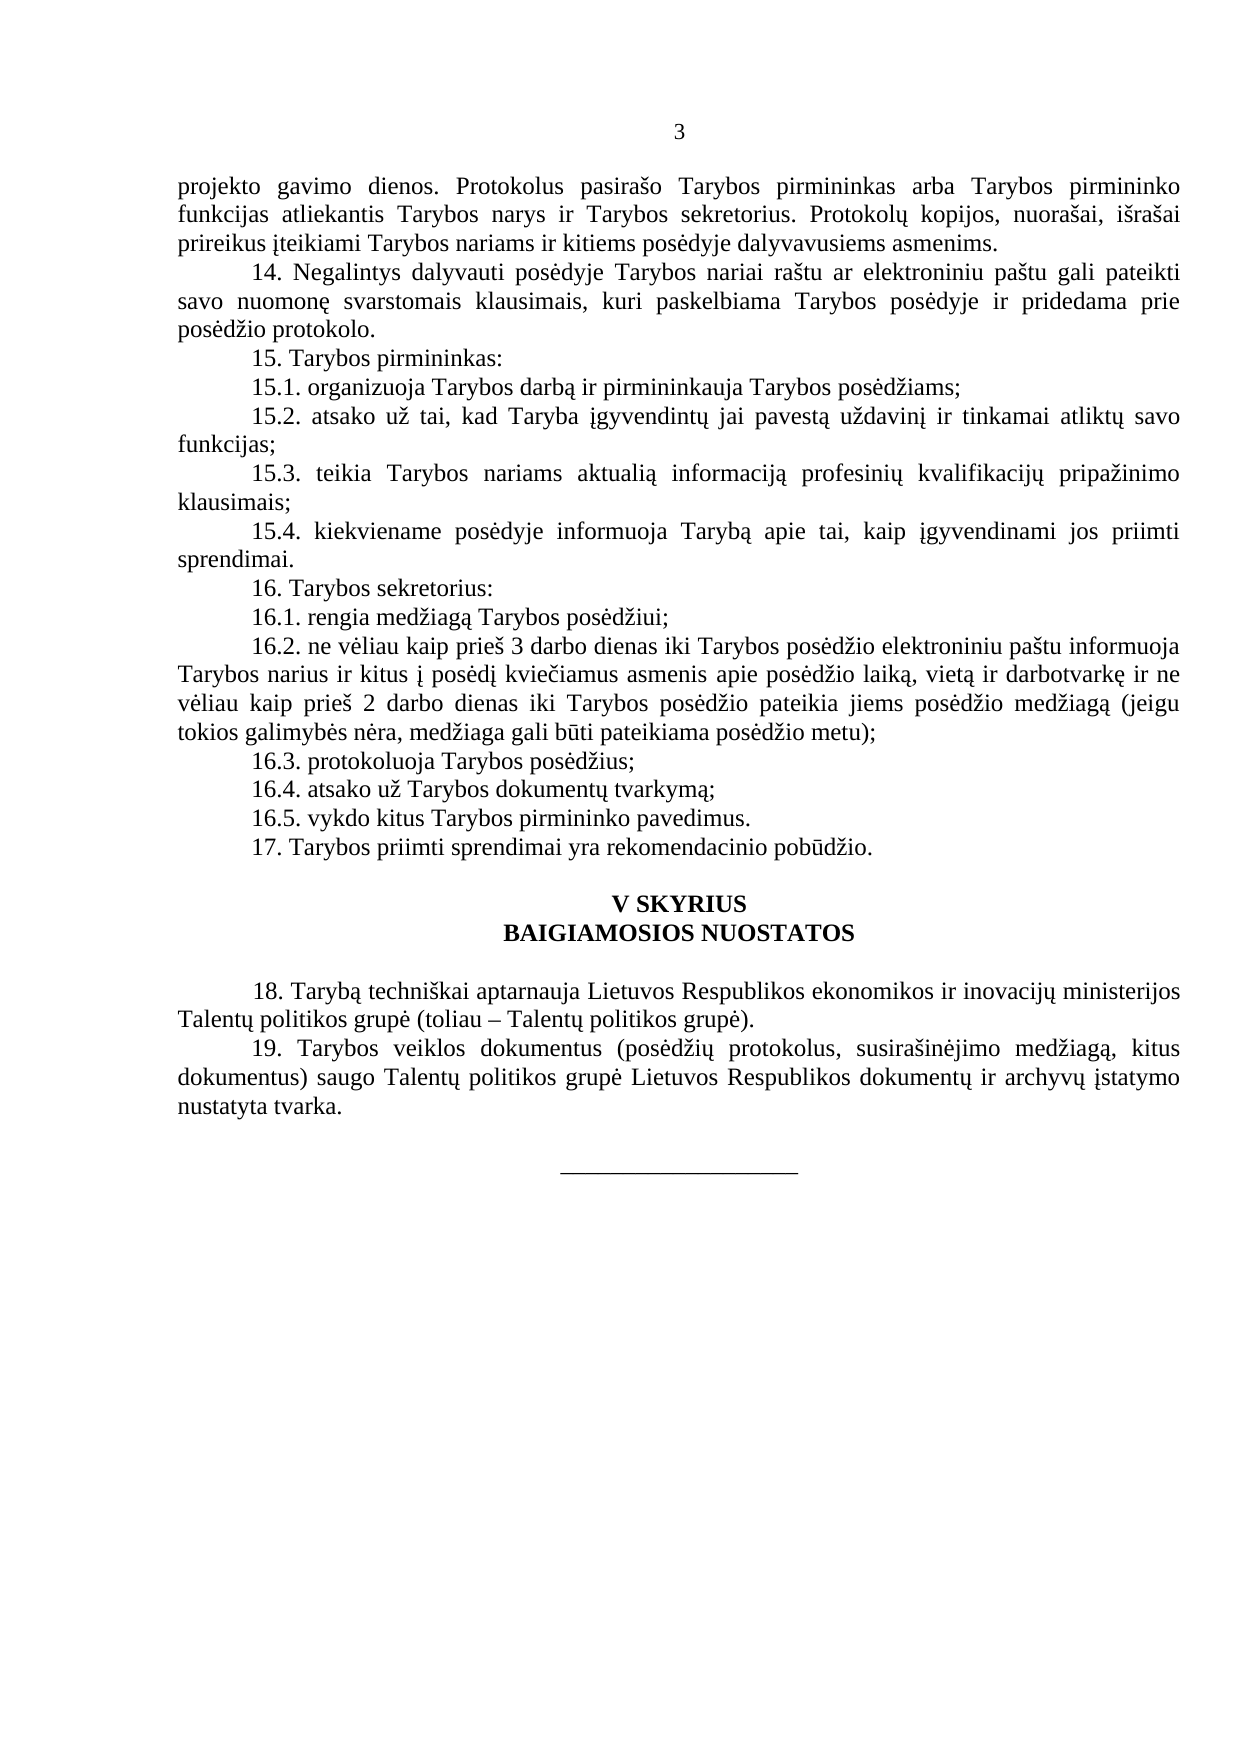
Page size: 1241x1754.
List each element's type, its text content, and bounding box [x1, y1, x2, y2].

text 19. Tarybos veiklos dokumentus (posėdžių protokolus, susirašinėjimo medžiagą, kitus dokumentus) saugo Talentų politikos grupė Lietuvos Respublikos dokumentų ir archyvų įstatymo nustatyta tvarka. [177, 1033, 1181, 1119]
text 15. Tarybos pirmininkas: [177, 343, 1181, 372]
text 16.2. ne vėliau kaip prieš 3 darbo dienas iki Tarybos posėdžio elektroniniu paštu informuoja Tarybos narius ir kitus į posėdį kviečiamus asmenis apie posėdžio laiką, vietą ir darbotvarkę ir ne vėliau kaip prieš 2 darbo dienas iki Tarybos posėdžio pateikia jiems posėdžio medžiagą (jeigu tokios galimybės nėra, medžiaga gali būti pateikiama posėdžio metu); [177, 631, 1181, 746]
text 14. Negalintys dalyvauti posėdyje Tarybos nariai raštu ar elektroniniu paštu gali pateikti savo nuomonę svarstomais klausimais, kuri paskelbiama Tarybos posėdyje ir pridedama prie posėdžio protokolo. [177, 257, 1181, 343]
text V SKYRIUS [177, 889, 1181, 918]
text 18. Tarybą techniškai aptarnauja Lietuvos Respublikos ekonomikos ir inovacijų ministerijos Talentų politikos grupė (toliau – Talentų politikos grupė). [177, 976, 1181, 1033]
text 16.4. atsako už Tarybos dokumentų tvarkymą; [177, 774, 1181, 803]
text 16. Tarybos sekretorius: [177, 573, 1181, 602]
text ___________________ [177, 1148, 1181, 1177]
text 15.4. kiekviename posėdyje informuoja Tarybą apie tai, kaip įgyvendinami jos priimti sprendimai. [177, 516, 1181, 573]
text 16.1. rengia medžiagą Tarybos posėdžiui; [177, 602, 1181, 631]
text 15.2. atsako už tai, kad Taryba įgyvendintų jai pavestą uždavinį ir tinkamai atliktų savo funkcijas; [177, 401, 1181, 458]
text projekto gavimo dienos. Protokolus pasirašo Tarybos pirmininkas arba Tarybos pirmininko funkcijas atliekantis Tarybos narys ir Tarybos sekretorius. Protokolų kopijos, nuorašai, išrašai prireikus įteikiami Tarybos nariams ir kitiems posėdyje dalyvavusiems asmenims. [177, 171, 1181, 257]
text Baigiamosios nuostatos [177, 918, 1181, 947]
text 15.1. organizuoja Tarybos darbą ir pirmininkauja Tarybos posėdžiams; [177, 372, 1181, 401]
text 16.3. protokoluoja Tarybos posėdžius; [177, 746, 1181, 774]
text 15.3. teikia Tarybos nariams aktualią informaciją profesinių kvalifikacijų pripažinimo klausimais; [177, 458, 1181, 516]
text 16.5. vykdo kitus Tarybos pirmininko pavedimus. [177, 803, 1181, 832]
text 17. Tarybos priimti sprendimai yra rekomendacinio pobūdžio. [177, 832, 1181, 861]
